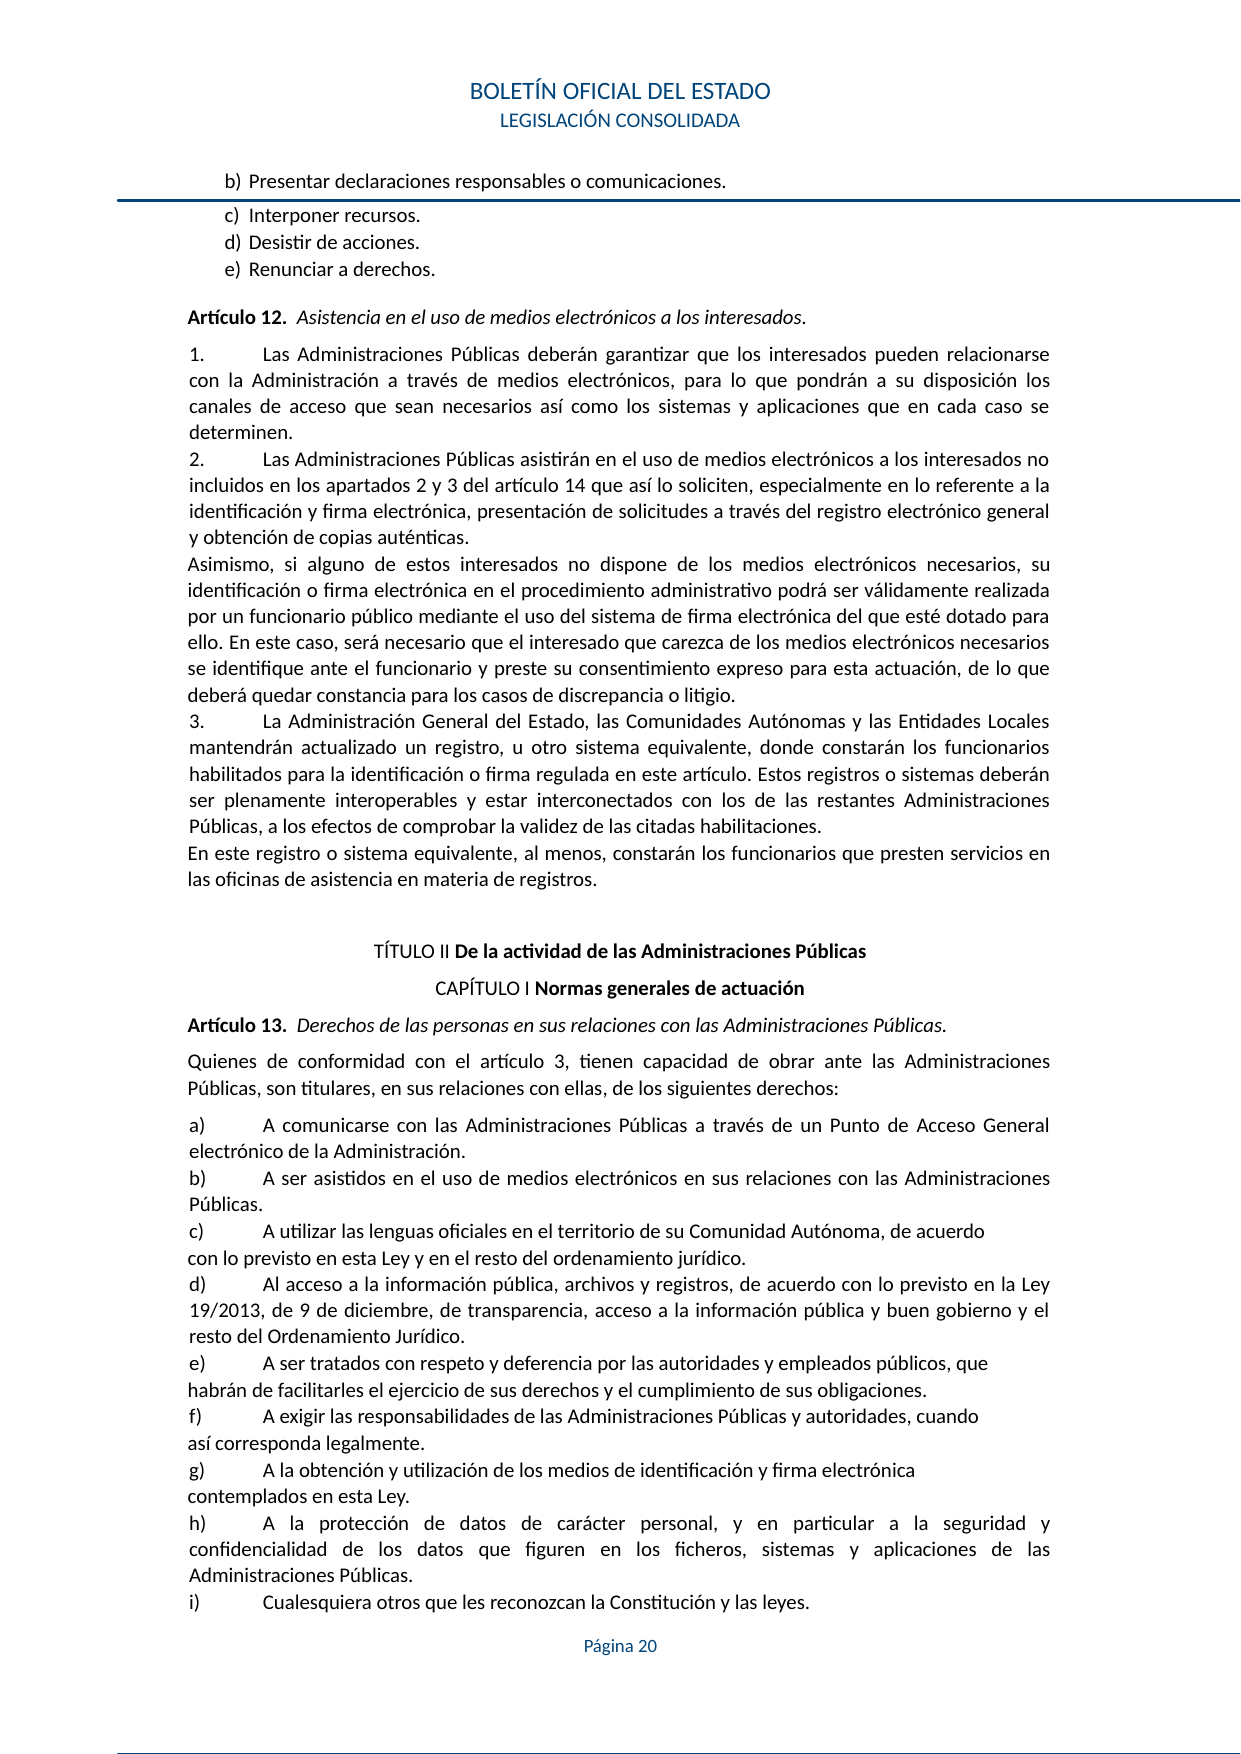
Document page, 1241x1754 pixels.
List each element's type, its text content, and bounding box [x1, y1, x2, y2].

list A ser asistidos en el uso de medios electrónicos en sus relaciones con las Administraciones Públicas. [189, 1165, 1051, 1217]
text Quienes de conformidad con el artículo 3, tienen capacidad de obrar ante las Administraciones Públicas, son titulares, en sus relaciones con ellas, de los siguientes derechos: [187, 1049, 1051, 1100]
text TÍTULO II De la actividad de las Administraciones Públicas [213, 938, 1027, 964]
list Las Administraciones Públicas deberán garantizar que los interesados pueden relacionarse con la Administración a través de medios electrónicos, para lo que pondrán a su disposición los canales de acceso que sean necesarios así como los sistemas y aplicaciones que en cada caso se determinen. [189, 341, 1051, 445]
list A exigir las responsabilidades de las Administraciones Públicas y autoridades, cuando [189, 1404, 1051, 1429]
list A la obtención y utilización de los medios de identificación y firma electrónica [189, 1457, 1051, 1482]
list Interponer recursos. [224, 202, 1051, 228]
list Presentar declaraciones responsables o comunicaciones. [224, 168, 1051, 193]
list Al acceso a la información pública, archivos y registros, de acuerdo con lo previsto en la Ley 19/2013, de 9 de diciembre, de transparencia, acceso a la información pública y buen gobierno y el resto del Ordenamiento Jurídico. [189, 1271, 1051, 1349]
list Las Administraciones Públicas asistirán en el uso de medios electrónicos a los interesados no incluidos en los apartados 2 y 3 del artículo 14 que así lo soliciten, especialmente en lo referente a la identificación y firma electrónica, presentación de solicitudes a través del registro electrónico general y obtención de copias auténticas. [189, 446, 1051, 550]
list [224, 194, 1051, 199]
list Cualesquiera otros que les reconozcan la Constitución y las leyes. [189, 1589, 1051, 1615]
text habrán de facilitarles el ejercicio de sus derechos y el cumplimiento de sus obligaciones. [187, 1377, 1051, 1402]
text En este registro o sistema equivalente, al menos, constarán los funcionarios que presten servicios en las oficinas de asistencia en materia de registros. [187, 840, 1051, 891]
text Asimismo, si alguno de estos interesados no dispone de los medios electrónicos necesarios, su identificación o firma electrónica en el procedimiento administrativo podrá ser válidamente realizada por un funcionario público mediante el uso del sistema de firma electrónica del que esté dotado para ello. En este caso, será necesario que el interesado que carezca de los medios electrónicos necesarios se identifique ante el funcionario y preste su consentimiento expreso para esta actuación, de lo que deberá quedar constancia para los casos de discrepancia o litigio. [187, 551, 1051, 707]
text CAPÍTULO I Normas generales de actuación [213, 975, 1027, 1001]
list A la protección de datos de carácter personal, y en particular a la seguridad y confidencialidad de los datos que figuren en los ficheros, sistemas y aplicaciones de las Administraciones Públicas. [189, 1510, 1051, 1588]
text con lo previsto en esta Ley y en el resto del ordenamiento jurídico. [187, 1245, 1051, 1270]
list A ser tratados con respeto y deferencia por las autoridades y empleados públicos, que [189, 1350, 1051, 1376]
text así corresponda legalmente. [187, 1430, 1051, 1456]
list La Administración General del Estado, las Comunidades Autónomas y las Entidades Locales mantendrán actualizado un registro, u otro sistema equivalente, donde constarán los funcionarios habilitados para la identificación o firma regulada en este artículo. Estos registros o sistemas deberán ser plenamente interoperables y estar interconectados con los de las restantes Administraciones Públicas, a los efectos de comprobar la validez de las citadas habilitaciones. [189, 708, 1051, 838]
list Desistir de acciones. [224, 229, 1051, 254]
text Artículo 12. Asistencia en el uso de medios electrónicos a los interesados. [187, 304, 1051, 329]
text Artículo 13. Derechos de las personas en sus relaciones con las Administraciones Públicas. [187, 1012, 1051, 1037]
text contemplados en esta Ley. [187, 1484, 1051, 1509]
list Renunciar a derechos. [224, 256, 1051, 281]
list A comunicarse con las Administraciones Públicas a través de un Punto de Acceso General electrónico de la Administración. [189, 1112, 1051, 1164]
list A utilizar las lenguas oficiales en el territorio de su Comunidad Autónoma, de acuerdo [189, 1218, 1051, 1243]
